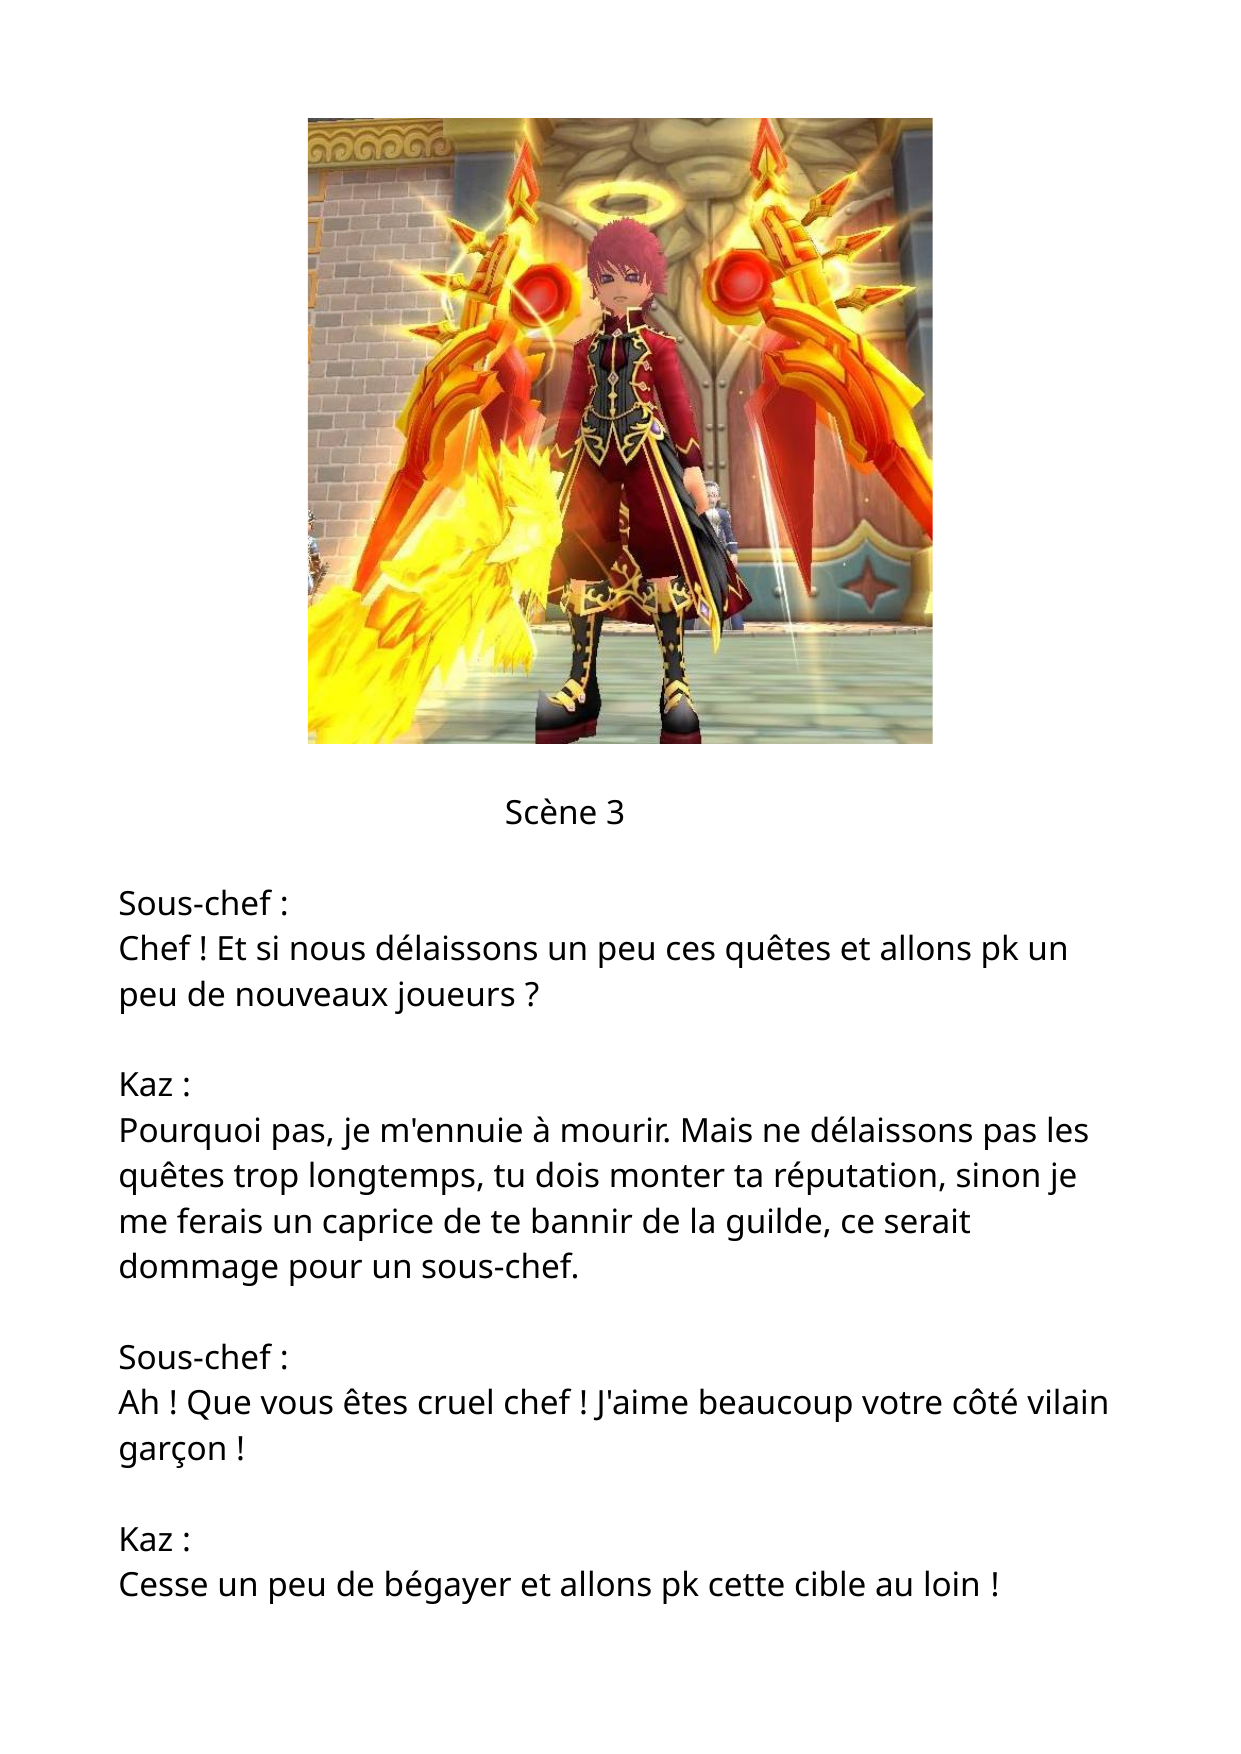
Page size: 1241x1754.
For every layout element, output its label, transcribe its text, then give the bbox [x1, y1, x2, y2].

text Sous-chef : [118, 1334, 1122, 1379]
text Cesse un peu de bégayer et allons pk cette cible au loin ! [118, 1561, 1122, 1606]
text Chef ! Et si nous délaissons un peu ces quêtes et allons pk un peu de nouveaux joueurs ? [118, 925, 1122, 1016]
picture [307, 118, 933, 744]
text Scène 3 [118, 789, 1122, 834]
text Sous-chef : [118, 879, 1122, 925]
text Kaz : [118, 1061, 1122, 1107]
text Pourquoi pas, je m'ennuie à mourir. Mais ne délaissons pas les quêtes trop longtemps, tu dois monter ta réputation, sinon je me ferais un caprice de te bannir de la guilde, ce serait dommage pour un sous-chef. [118, 1107, 1122, 1288]
text Ah ! Que vous êtes cruel chef ! J'aime beaucoup votre côté vilain garçon ! [118, 1379, 1122, 1470]
text Kaz : [118, 1515, 1122, 1561]
